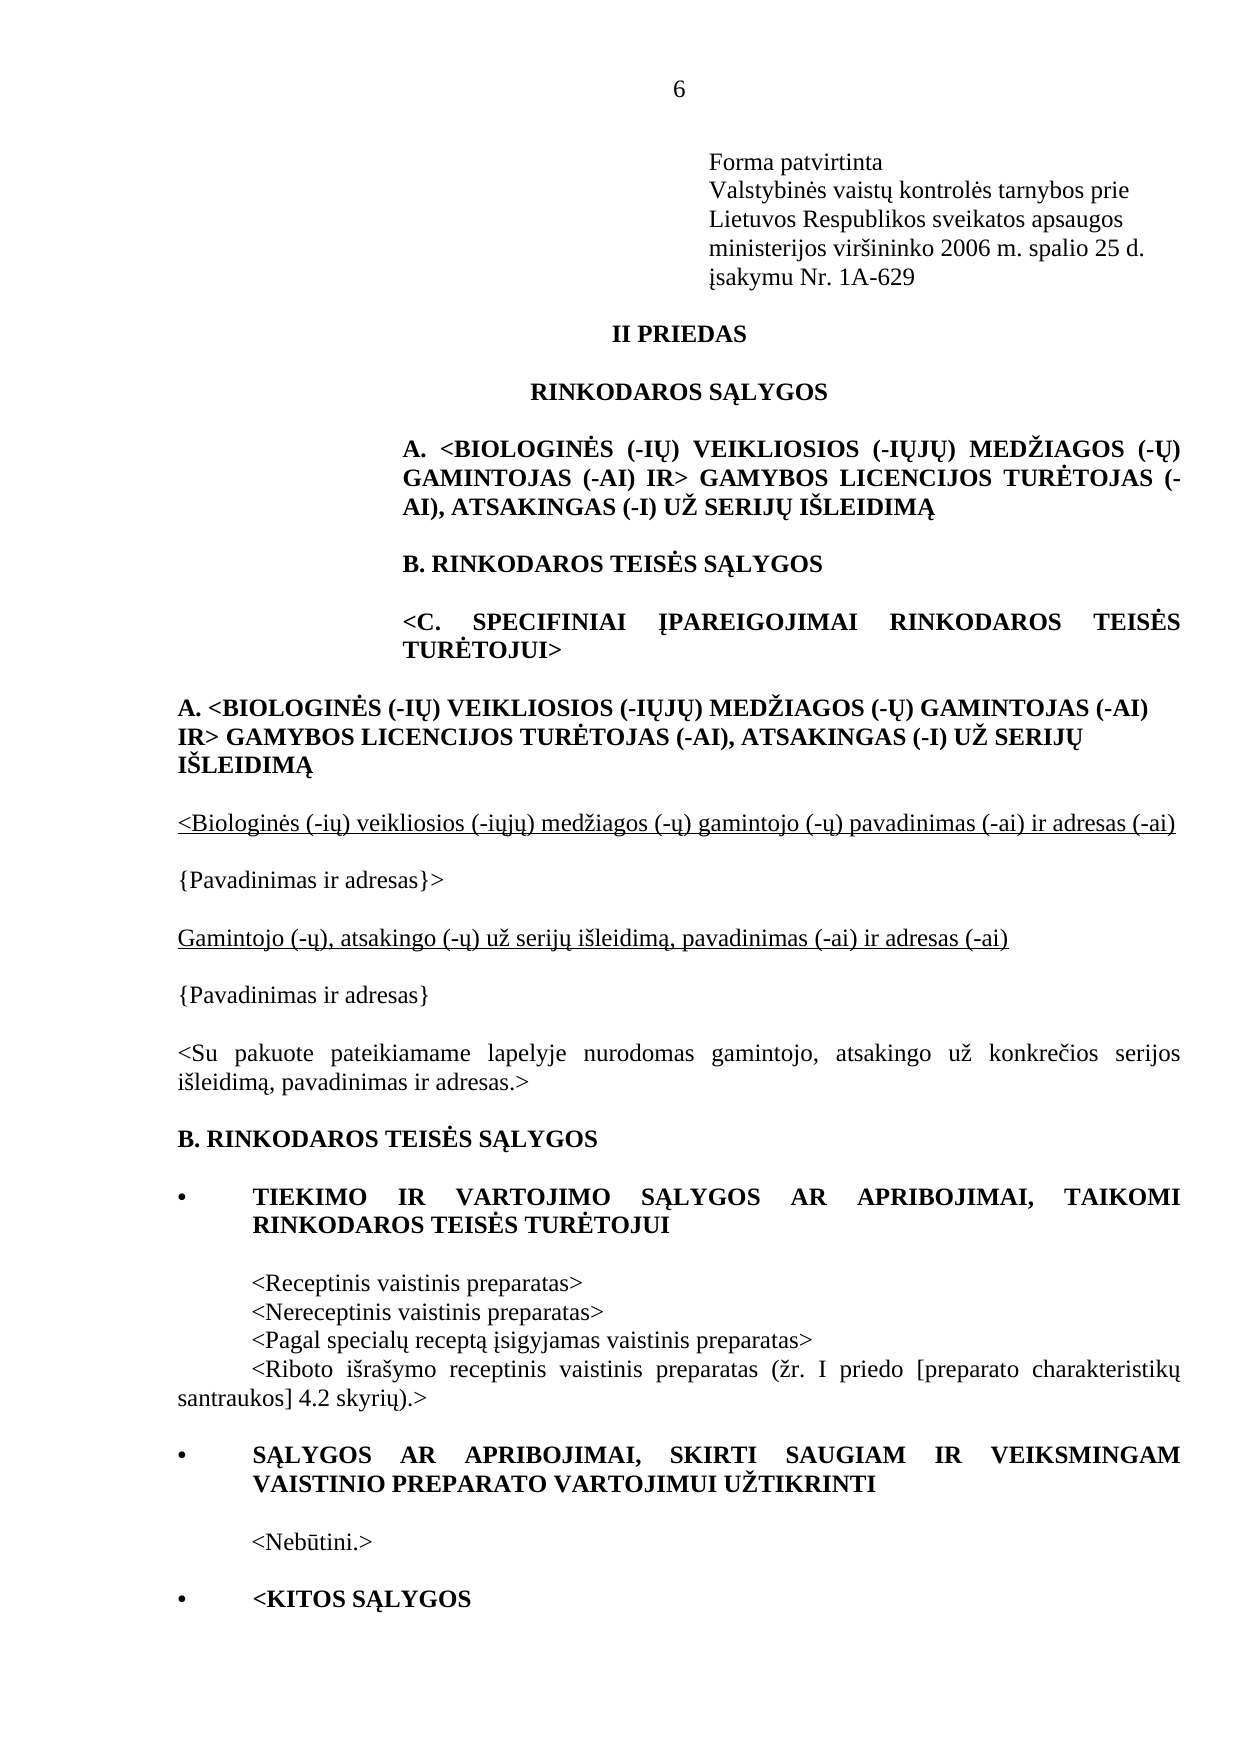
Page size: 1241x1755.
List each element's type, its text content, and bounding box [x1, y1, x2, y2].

text <Nereceptinis vaistinis preparatas> [177, 1297, 1181, 1326]
text ministerijos viršininko 2006 m. spalio 25 d. [177, 233, 1181, 262]
text Gamintojo (-ų), atsakingo (-ų) už serijų išleidimą, pavadinimas (-ai) ir adresas (-ai) [177, 923, 1181, 952]
text <Biologinės (-ių) veikliosios (-iųjų) medžiagos (-ų) gamintojo (-ų) pavadinimas (-ai) ir adresas (-ai) [177, 808, 1181, 837]
text <Riboto išrašymo receptinis vaistinis preparatas (žr. I priedo [preparato charakteristikų santraukos] 4.2 skyrių).> [177, 1354, 1181, 1412]
text <Receptinis vaistinis preparatas> [177, 1268, 1181, 1297]
text <Su pakuote pateikiamame lapelyje nurodomas gamintojo, atsakingo už konkrečios serijos išleidimą, pavadinimas ir adresas.> [177, 1038, 1181, 1096]
text <C. SPECIFINIAI ĮPAREIGOJIMAI RINKODAROS TEISĖS TURĖTOJUI> [402, 607, 1181, 664]
text <Nebūtini.> [177, 1527, 1181, 1556]
text B. RINKODAROS TEISĖS SĄLYGOS [177, 1124, 1181, 1153]
text A. <BIOLOGINĖS (-IŲ) VEIKLIOSIOS (-IŲJŲ) MEDŽIAGOS (-Ų) GAMINTOJAS (-AI) IR> GAMYBOS LICENCIJOS TURĖTOJAS (-AI), ATSAKINGAS (-I) UŽ SERIJŲ IŠLEIDIMĄ [177, 693, 1181, 779]
text {Pavadinimas ir adresas}> [177, 866, 1181, 894]
text Forma patvirtinta [177, 147, 1181, 176]
text II PRIEDAS [177, 319, 1181, 348]
text įsakymu Nr. 1A-629 [177, 262, 1181, 291]
text Valstybinės vaistų kontrolės tarnybos prie [177, 176, 1181, 204]
text {Pavadinimas ir adresas} [177, 981, 1181, 1009]
text RINKODAROS SĄLYGOS [177, 377, 1181, 406]
text B. RINKODAROS TEISĖS SĄLYGOS [402, 549, 1181, 578]
text <Pagal specialų receptą įsigyjamas vaistinis preparatas> [177, 1326, 1181, 1354]
text A. <BIOLOGINĖS (-IŲ) VEIKLIOSIOS (-IŲJŲ) MEDŽIAGOS (-Ų) GAMINTOJAS (-AI) IR> GAMYBOS LICENCIJOS TURĖTOJAS (-AI), ATSAKINGAS (-I) UŽ SERIJŲ IŠLEIDIMĄ [402, 434, 1181, 521]
text • <KITOS SĄLYGOS [177, 1584, 1181, 1613]
text • SĄLYGOS AR APRIBOJIMAI, SKIRTI SAUGIAM IR VEIKSMINGAM VAISTINIO PREPARATO VARTOJIMUI UŽTIKRINTI [177, 1441, 1181, 1498]
text • TIEKIMO IR VARTOJIMO SĄLYGOS AR APRIBOJIMAI, TAIKOMI RINKODAROS TEISĖS TURĖTOJUI [177, 1182, 1181, 1239]
text Lietuvos Respublikos sveikatos apsaugos [177, 204, 1181, 233]
